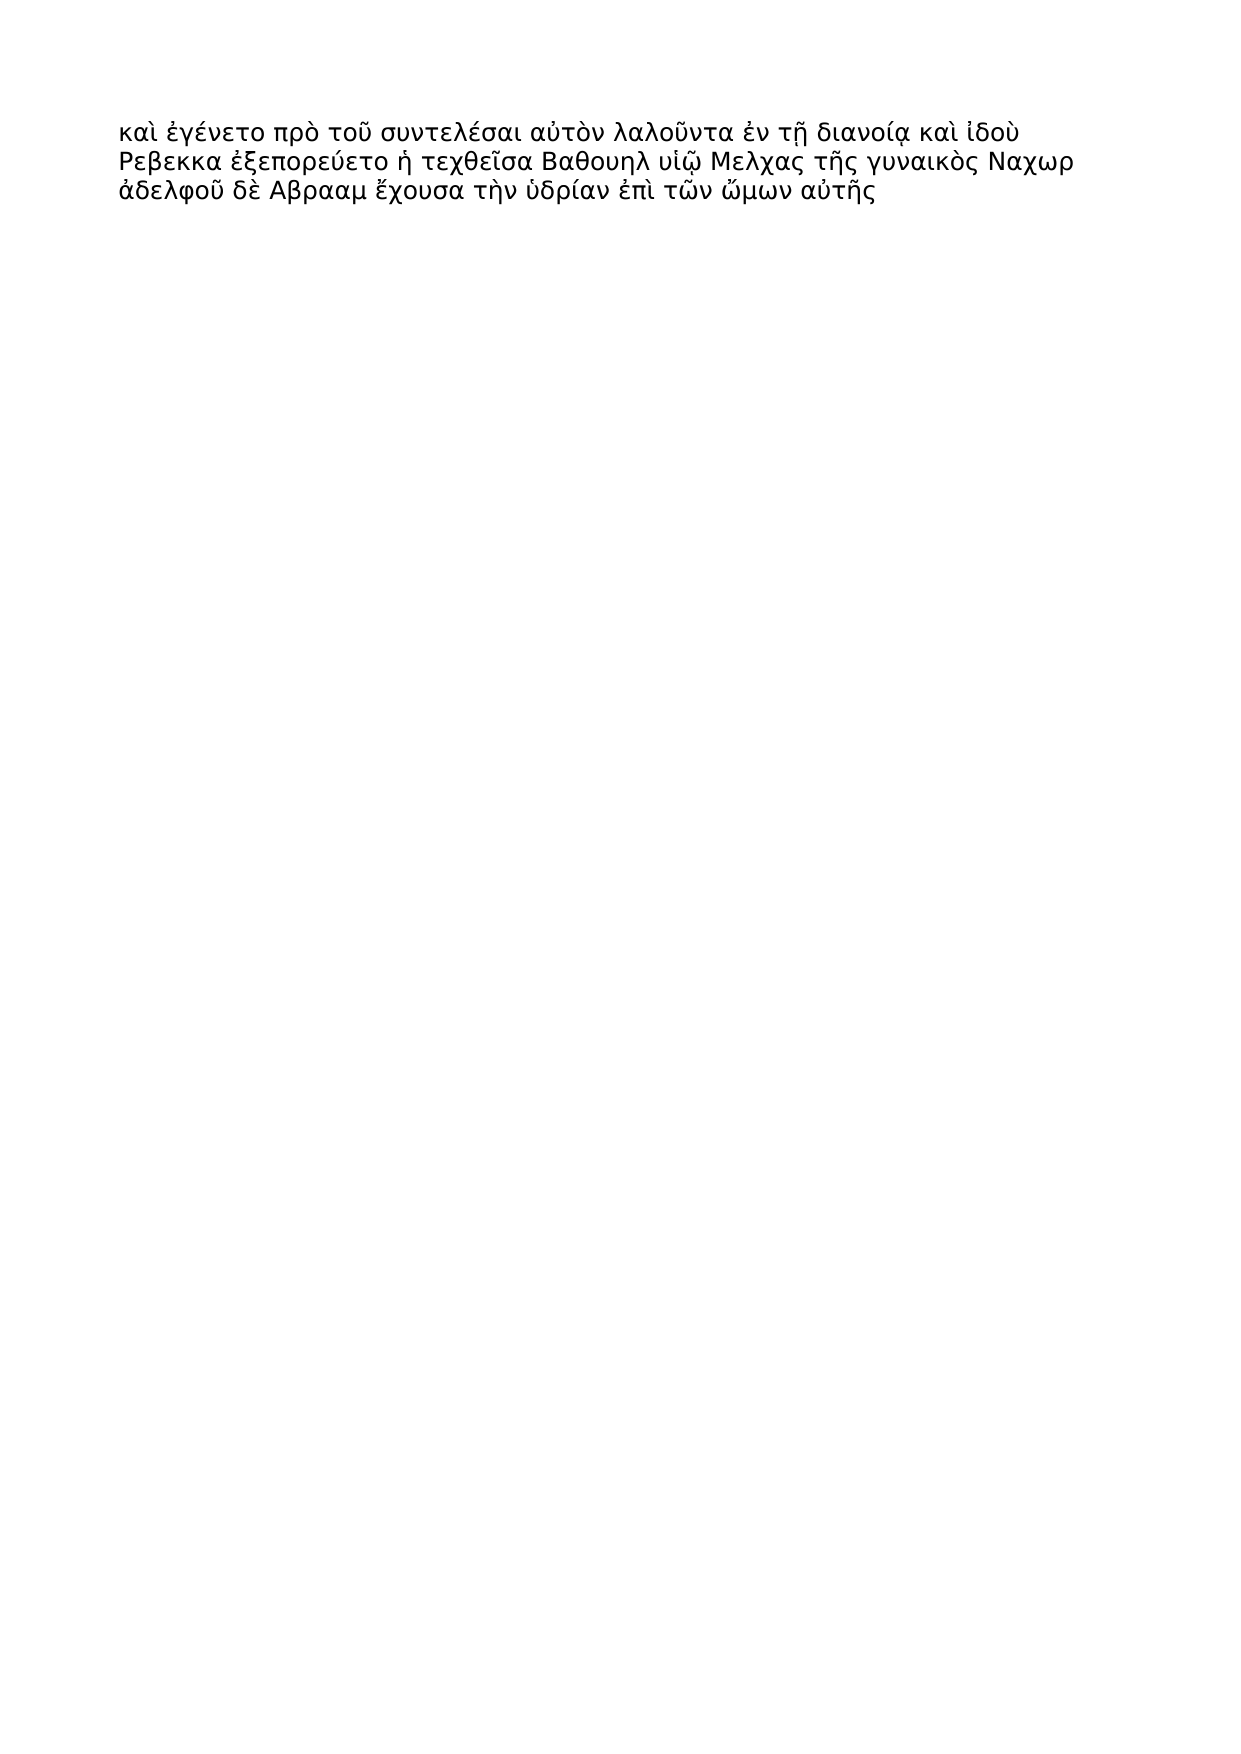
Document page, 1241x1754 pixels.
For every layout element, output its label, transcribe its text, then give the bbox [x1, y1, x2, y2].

text καὶ ἐγένετο πρὸ τοῦ συντελέσαι αὐτὸν λαλοῦντα ἐν τῇ διανοίᾳ καὶ ἰδοὺ Ρεβεκκα ἐξεπορεύετο ἡ τεχθεῖσα Βαθουηλ υἱῷ Μελχας τῆς γυναικὸς Ναχωρ ἀδελφοῦ δὲ Αβρααμ ἔχουσα τὴν ὑδρίαν ἐπὶ τῶν ὤμων αὐτῆς [118, 118, 1122, 206]
